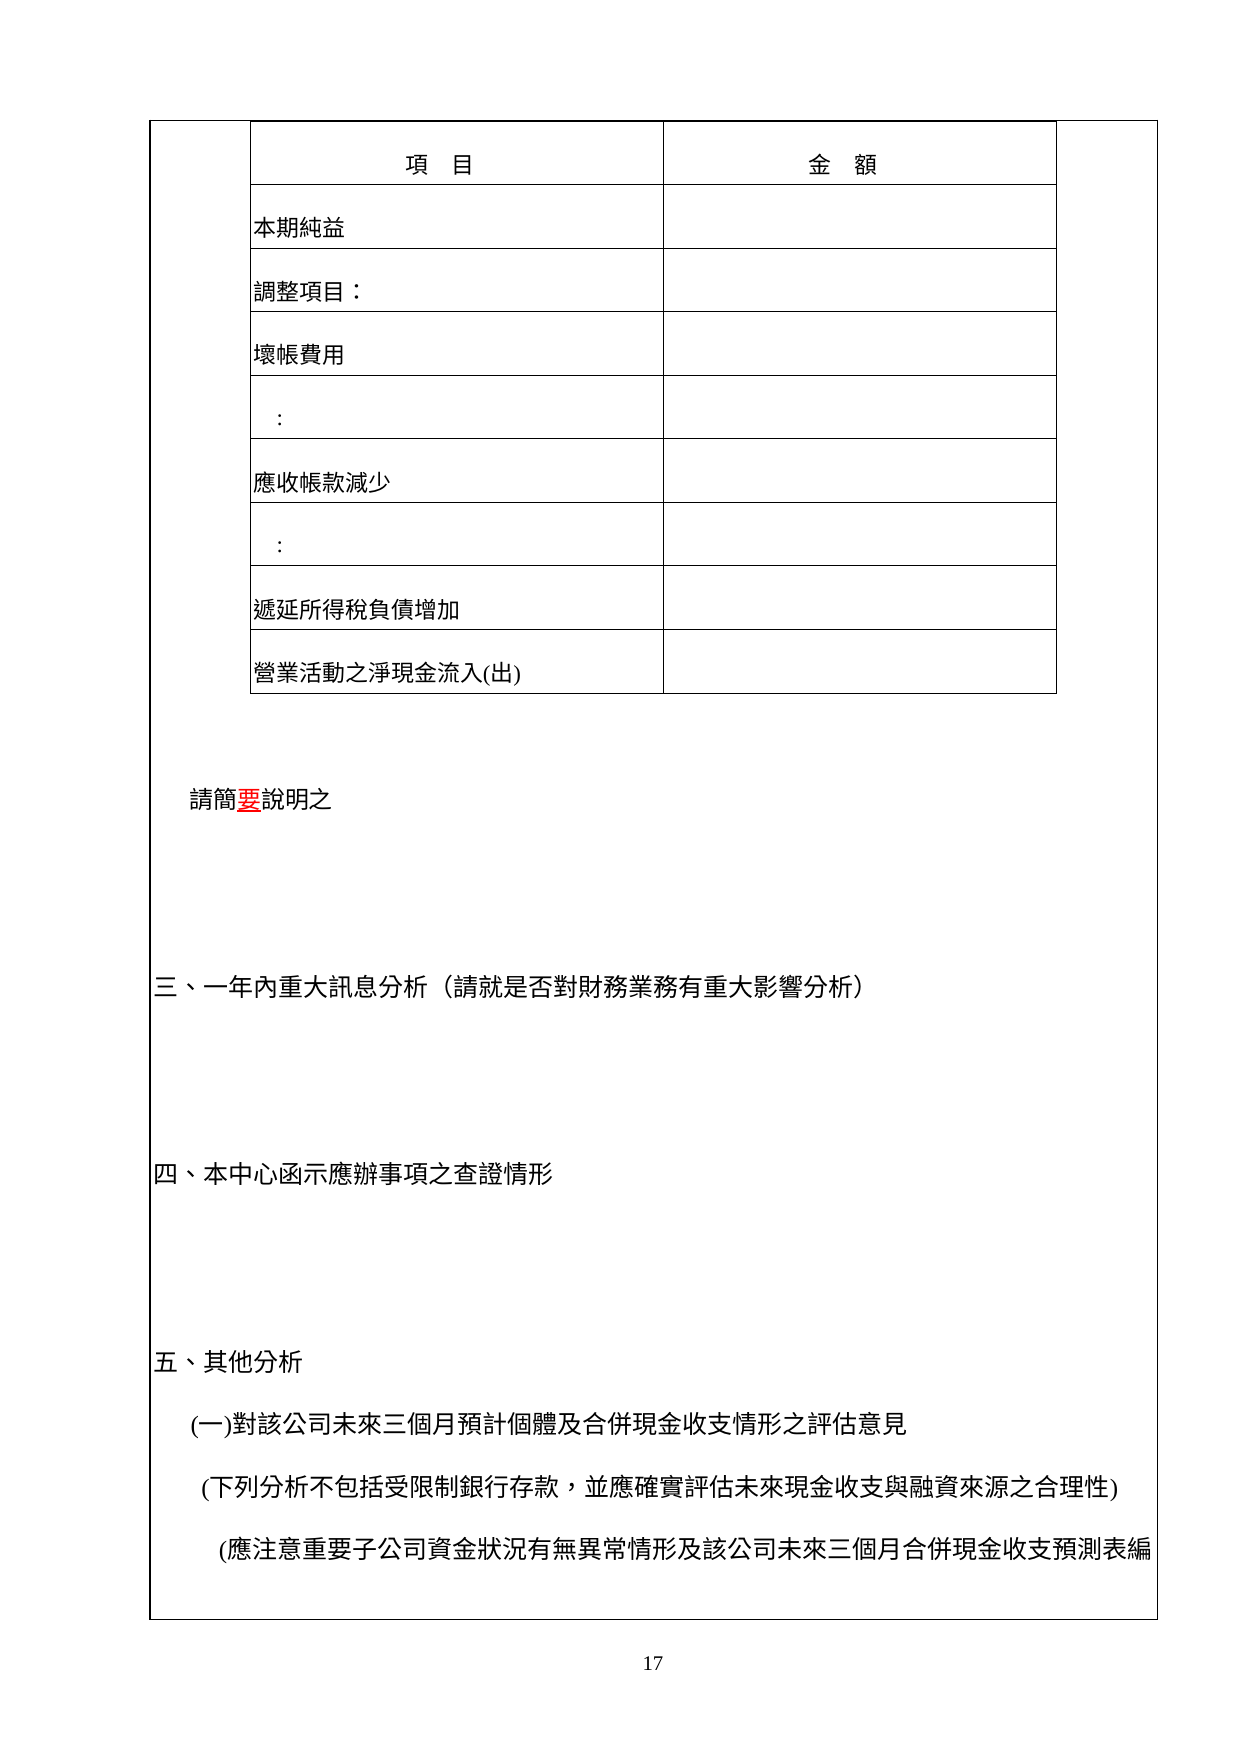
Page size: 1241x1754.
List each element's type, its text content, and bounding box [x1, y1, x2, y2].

table_header 項 目 [251, 122, 663, 184]
table_cell 請簡要說明之 三、一年內重大訊息分析（請就是否對財務業務有重大影響分析） 四、本中心函示應辦事項之查證情形 五、其他分析 (一)對該公司未來三個月預計個體及合併現金收支情形之評估意見 (下列分析不包括受限制銀行存款，並應確實評估未來現金收支與融資來源之合理性) (應注意重要子公司資金狀況有無異常情形及該公司未來三個月合併現金收支預測表編 [151, 121, 1157, 1618]
table_header 金 額 [664, 122, 1056, 184]
table_cell 本期純益 [251, 185, 663, 248]
table_cell [664, 312, 1056, 375]
table_cell [664, 376, 1056, 438]
table_cell 應收帳款減少 [251, 439, 663, 502]
table_cell [664, 185, 1056, 248]
table_cell 遞延所得稅負債增加 [251, 566, 663, 629]
table_cell [664, 439, 1056, 502]
table_cell [664, 503, 1056, 565]
table_cell : [251, 376, 663, 438]
table_cell [664, 566, 1056, 629]
table_cell 壞帳費用 [251, 312, 663, 375]
table_cell 調整項目： [251, 249, 663, 311]
table_cell : [251, 503, 663, 565]
table_cell [664, 249, 1056, 311]
table_cell 營業活動之淨現金流入(出) [251, 630, 663, 692]
table_cell [664, 630, 1056, 692]
